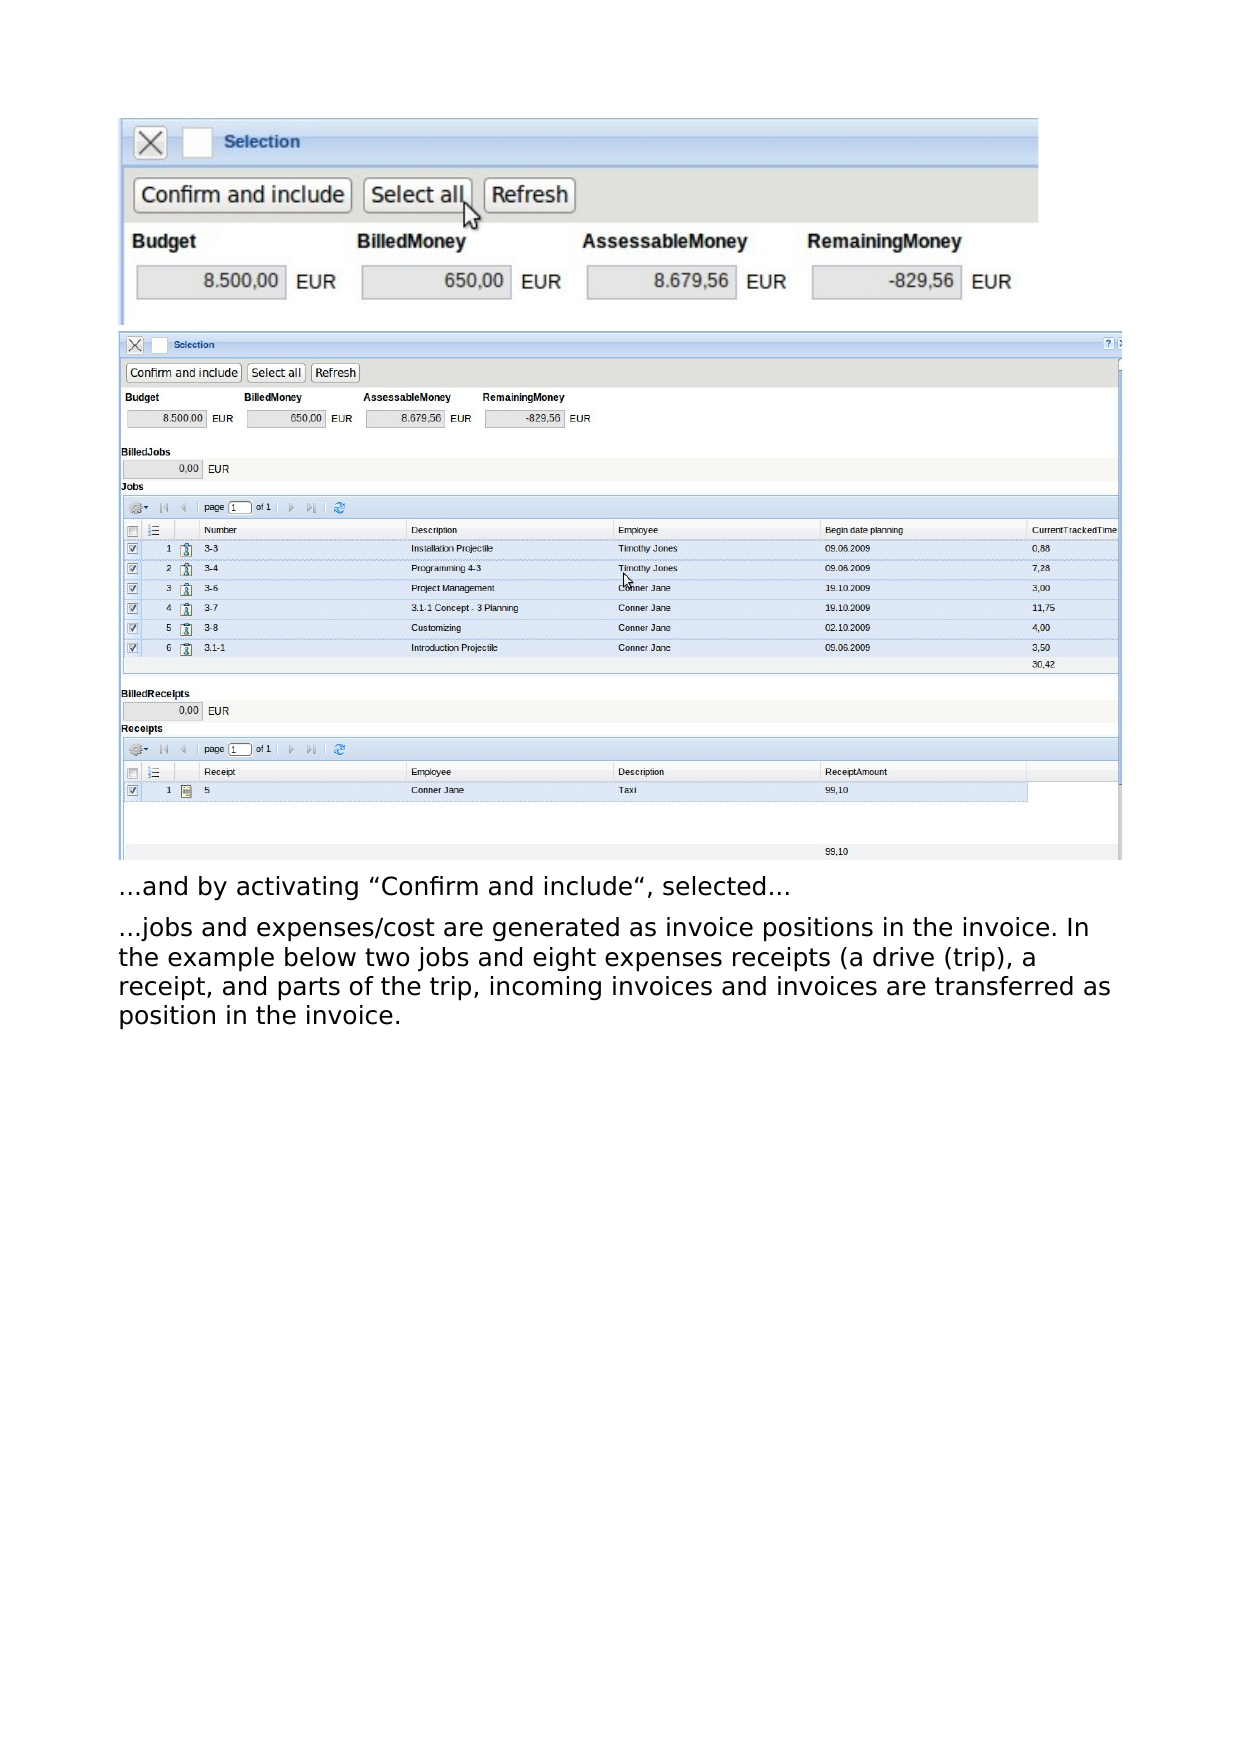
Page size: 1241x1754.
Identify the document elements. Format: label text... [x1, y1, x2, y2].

text ...and by activating “Confirm and include“, selected... [118, 872, 1122, 901]
picture [118, 118, 1039, 325]
picture [118, 330, 1123, 860]
text ...jobs and expenses/cost are generated as invoice positions in the invoice. In the example below two jobs and eight expenses receipts (a drive (trip), a receipt, and parts of the trip, incoming invoices and invoices are transferred as position in the invoice. [118, 914, 1122, 1030]
